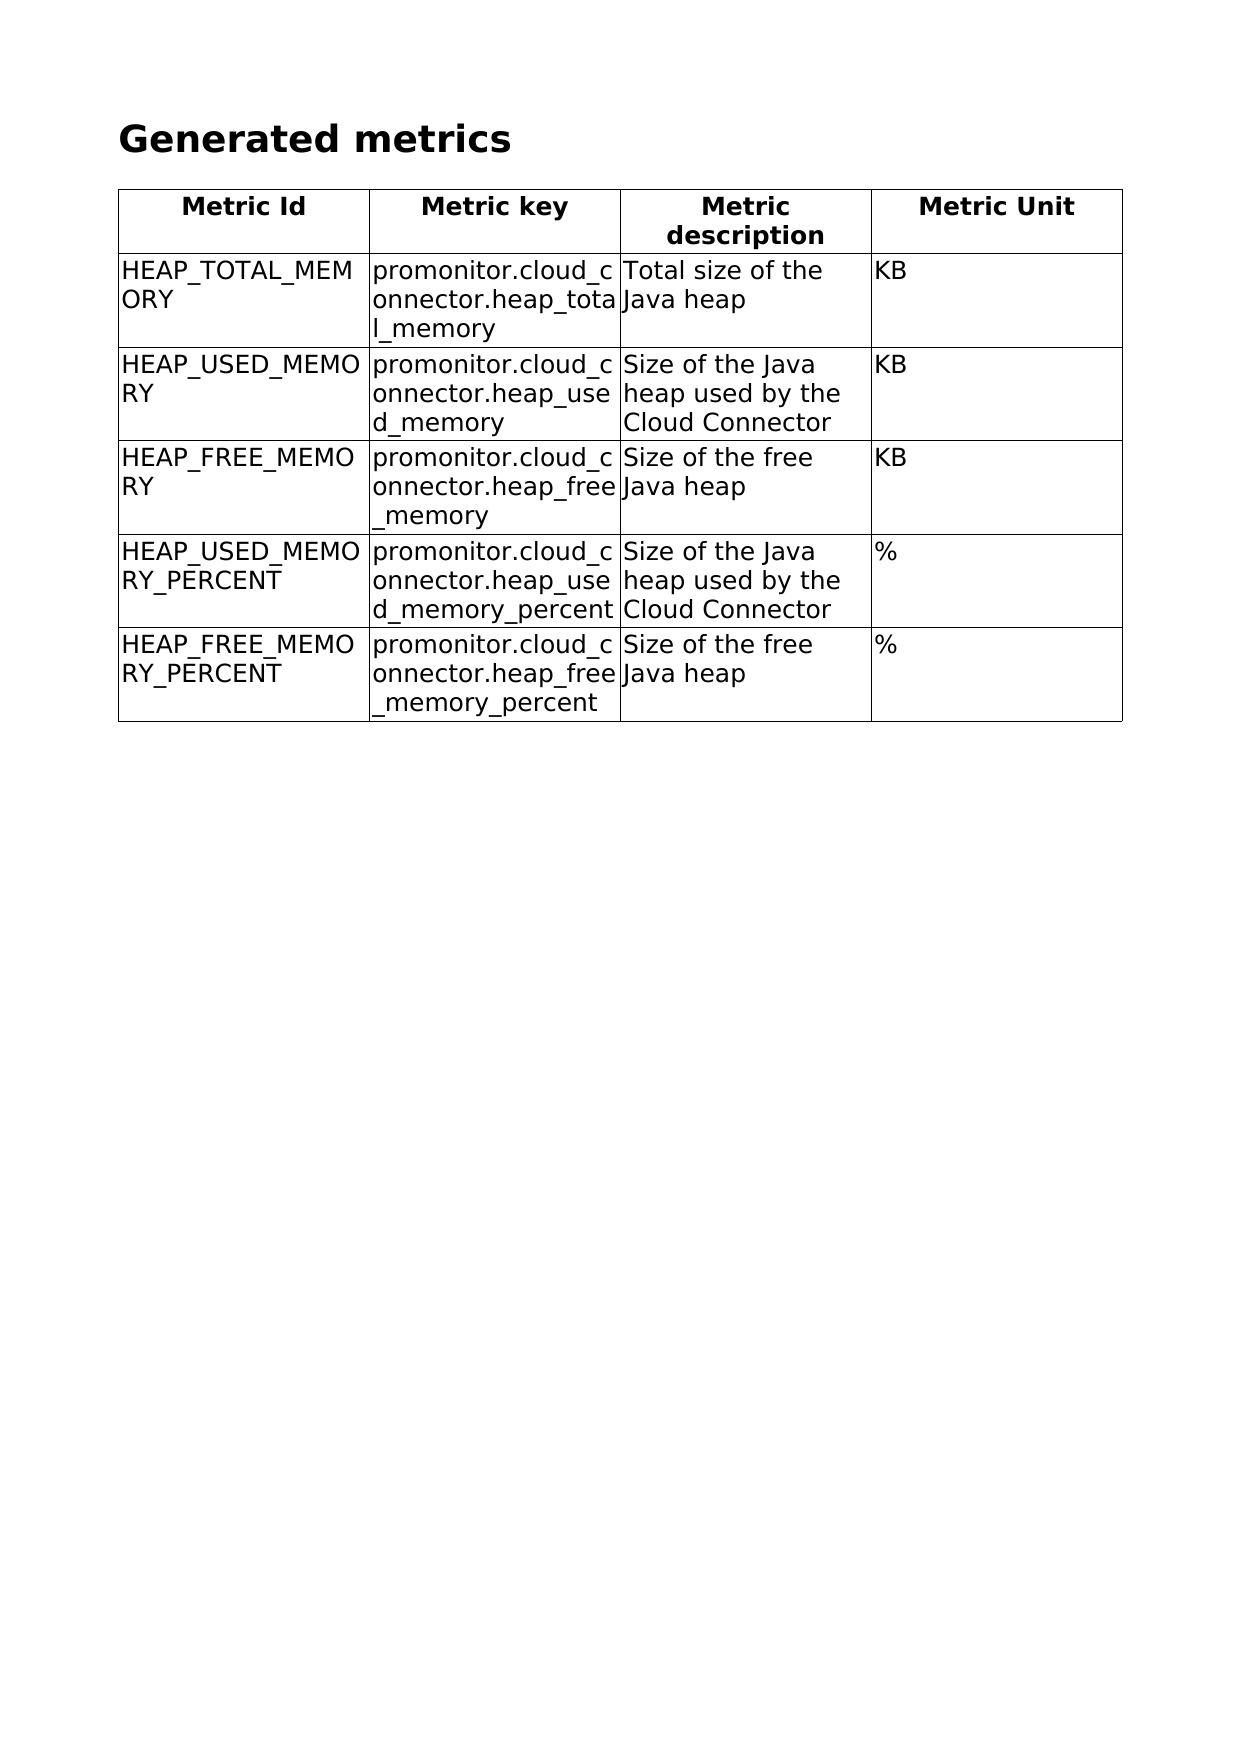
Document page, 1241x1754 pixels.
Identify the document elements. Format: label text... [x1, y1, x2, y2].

table_cell Size of the Java heap used by the Cloud Connector [621, 535, 871, 627]
table_cell % [872, 628, 1122, 721]
table_cell promonitor.cloud_connector.heap_used_memory_percent [370, 535, 620, 627]
table_cell Total size of the Java heap [621, 254, 871, 347]
table_header Metric Unit [872, 190, 1122, 253]
table_cell Size of the Java heap used by the Cloud Connector [621, 348, 871, 440]
subtitle Generated metrics [118, 118, 1122, 162]
table_cell HEAP_TOTAL_MEMORY [119, 254, 369, 347]
table_header Metric description [621, 190, 871, 253]
table_cell HEAP_USED_MEMORY_PERCENT [119, 535, 369, 627]
table_cell HEAP_USED_MEMORY [119, 348, 369, 440]
table_cell HEAP_FREE_MEMORY [119, 441, 369, 534]
table_header Metric Id [119, 190, 369, 253]
table_cell KB [872, 254, 1122, 347]
table_cell promonitor.cloud_connector.heap_used_memory [370, 348, 620, 440]
table_cell Size of the free Java heap [621, 441, 871, 534]
table_cell KB [872, 348, 1122, 440]
table_cell KB [872, 441, 1122, 534]
table_cell Size of the free Java heap [621, 628, 871, 721]
table_cell % [872, 535, 1122, 627]
table_cell promonitor.cloud_connector.heap_total_memory [370, 254, 620, 347]
table_cell promonitor.cloud_connector.heap_free_memory [370, 441, 620, 534]
table_cell HEAP_FREE_MEMORY_PERCENT [119, 628, 369, 721]
table_header Metric key [370, 190, 620, 253]
table_cell promonitor.cloud_connector.heap_free_memory_percent [370, 628, 620, 721]
